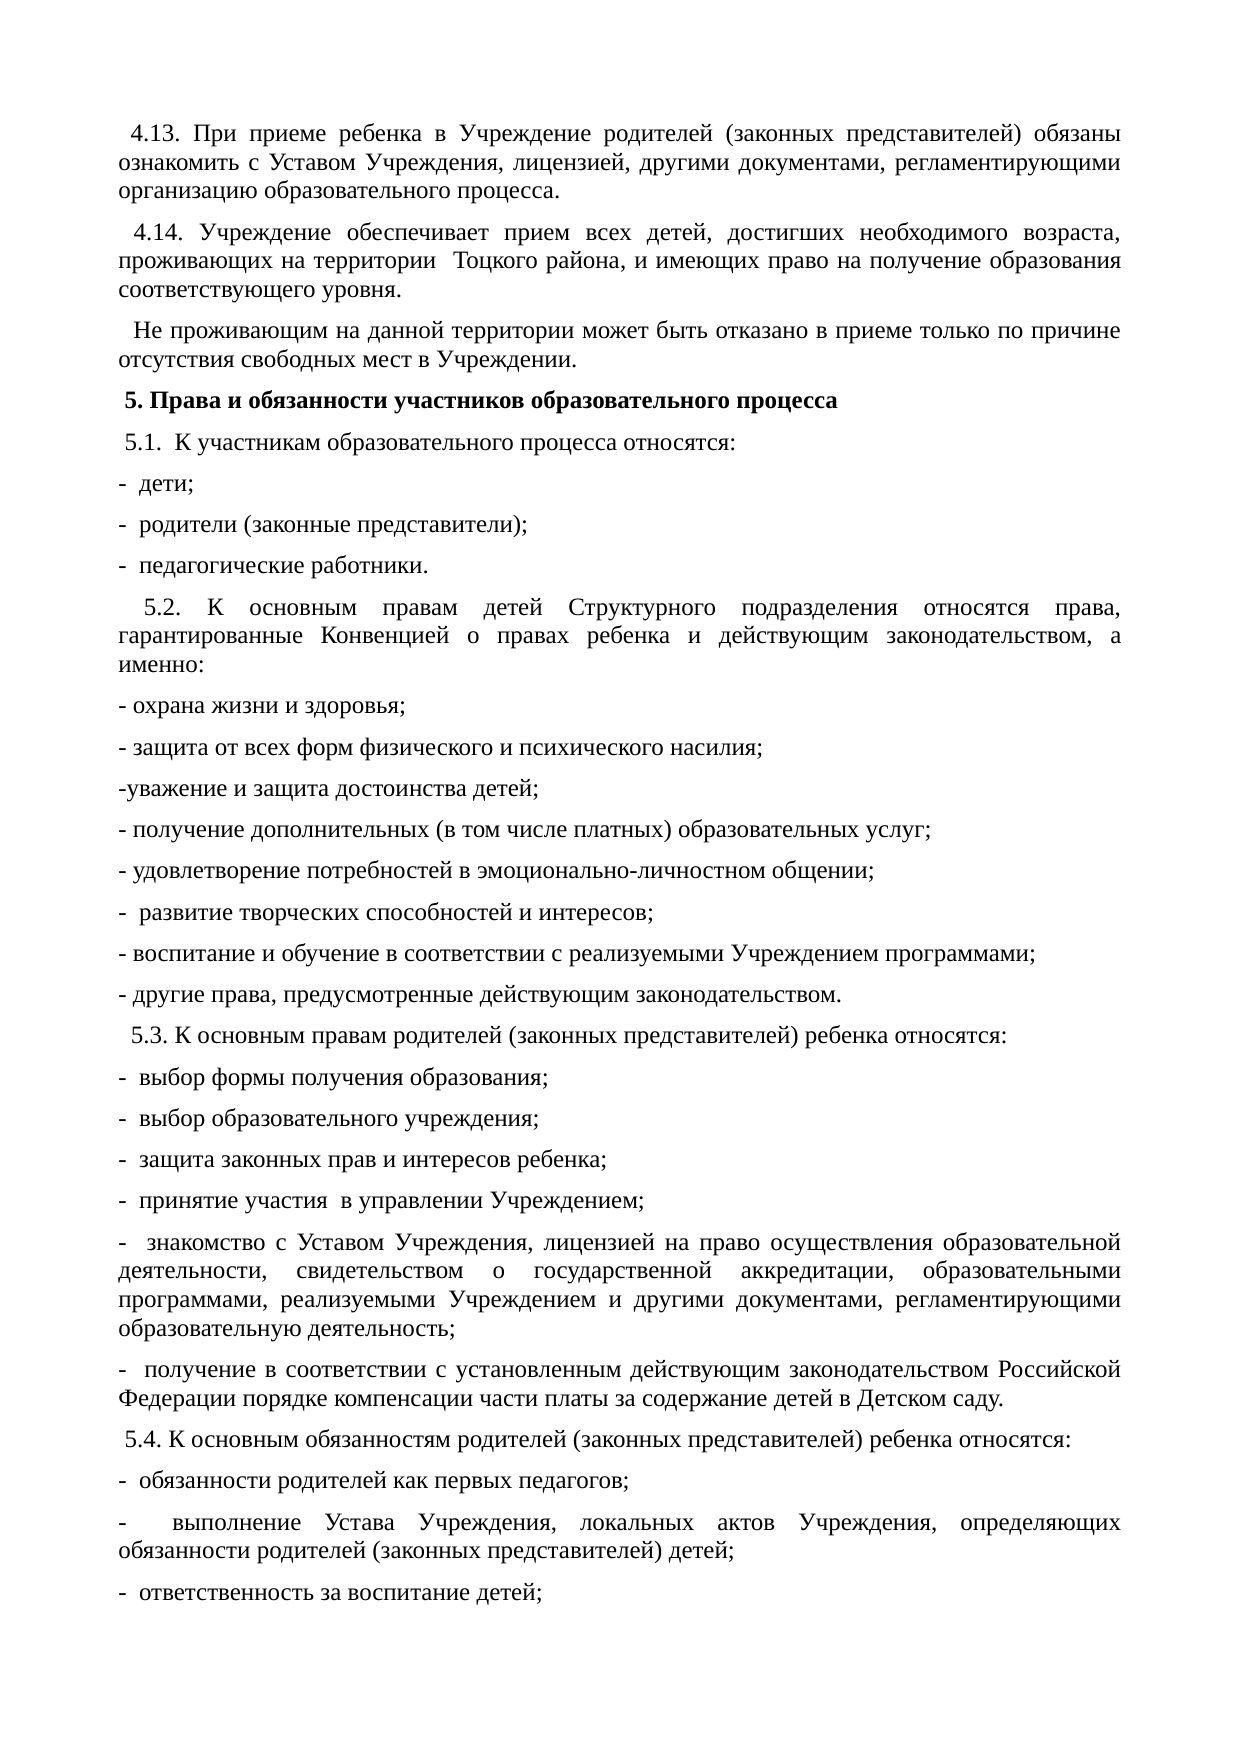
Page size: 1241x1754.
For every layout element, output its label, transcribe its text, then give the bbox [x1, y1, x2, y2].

text 4.14. Учреждение обеспечивает прием всех детей, достигших необходимого возраста, проживающих на территории Тоцкого района, и имеющих право на получение образования соответствующего уровня. [118, 217, 1122, 303]
text - выбор образовательного учреждения; [118, 1103, 1122, 1132]
text 4.13. При приеме ребенка в Учреждение родителей (законных представителей) обязаны ознакомить с Уставом Учреждения, лицензией, другими документами, регламентирующими организацию образовательного процесса. [118, 118, 1122, 204]
text 5.2. К основным правам детей Структурного подразделения относятся права, гарантированные Конвенцией о правах ребенка и действующим законодательством, а именно: [118, 592, 1122, 678]
text - педагогические работники. [118, 551, 1122, 579]
text - воспитание и обучение в соответствии с реализуемыми Учреждением программами; [118, 938, 1122, 967]
text - развитие творческих способностей и интересов; [118, 897, 1122, 926]
text 5.4. К основным обязанностям родителей (законных представителей) ребенка относятся: [118, 1424, 1122, 1453]
text 5.1. К участникам образовательного процесса относятся: [118, 427, 1122, 456]
text - ответственность за воспитание детей; [118, 1577, 1122, 1606]
text - другие права, предусмотренные действующим законодательством. [118, 979, 1122, 1008]
text 5.3. К основным правам родителей (законных представителей) ребенка относятся: [118, 1021, 1122, 1049]
text - удовлетворение потребностей в эмоционально-личностном общении; [118, 856, 1122, 884]
text Не проживающим на данной территории может быть отказано в приеме только по причине отсутствия свободных мест в Учреждении. [118, 316, 1122, 373]
text - получение дополнительных (в том числе платных) образовательных услуг; [118, 814, 1122, 843]
text - обязанности родителей как первых педагогов; [118, 1466, 1122, 1494]
text - родители (законные представители); [118, 509, 1122, 538]
text - защита от всех форм физического и психического насилия; [118, 732, 1122, 761]
text - выполнение Устава Учреждения, локальных актов Учреждения, определяющих обязанности родителей (законных представителей) детей; [118, 1507, 1122, 1564]
text -уважение и защита достоинства детей; [118, 773, 1122, 802]
text 5. Права и обязанности участников образовательного процесса [118, 386, 1122, 414]
text - знакомство с Уставом Учреждения, лицензией на право осуществления образовательной деятельности, свидетельством о государственной аккредитации, образовательными программами, реализуемыми Учреждением и другими документами, регламентирующими образовательную деятельность; [118, 1227, 1122, 1342]
text - защита законных прав и интересов ребенка; [118, 1144, 1122, 1173]
text - дети; [118, 468, 1122, 497]
text - получение в соответствии с установленным действующим законодательством Российской Федерации порядке компенсации части платы за содержание детей в Детском саду. [118, 1354, 1122, 1412]
text - принятие участия в управлении Учреждением; [118, 1186, 1122, 1214]
text - охрана жизни и здоровья; [118, 691, 1122, 719]
text - выбор формы получения образования; [118, 1062, 1122, 1091]
